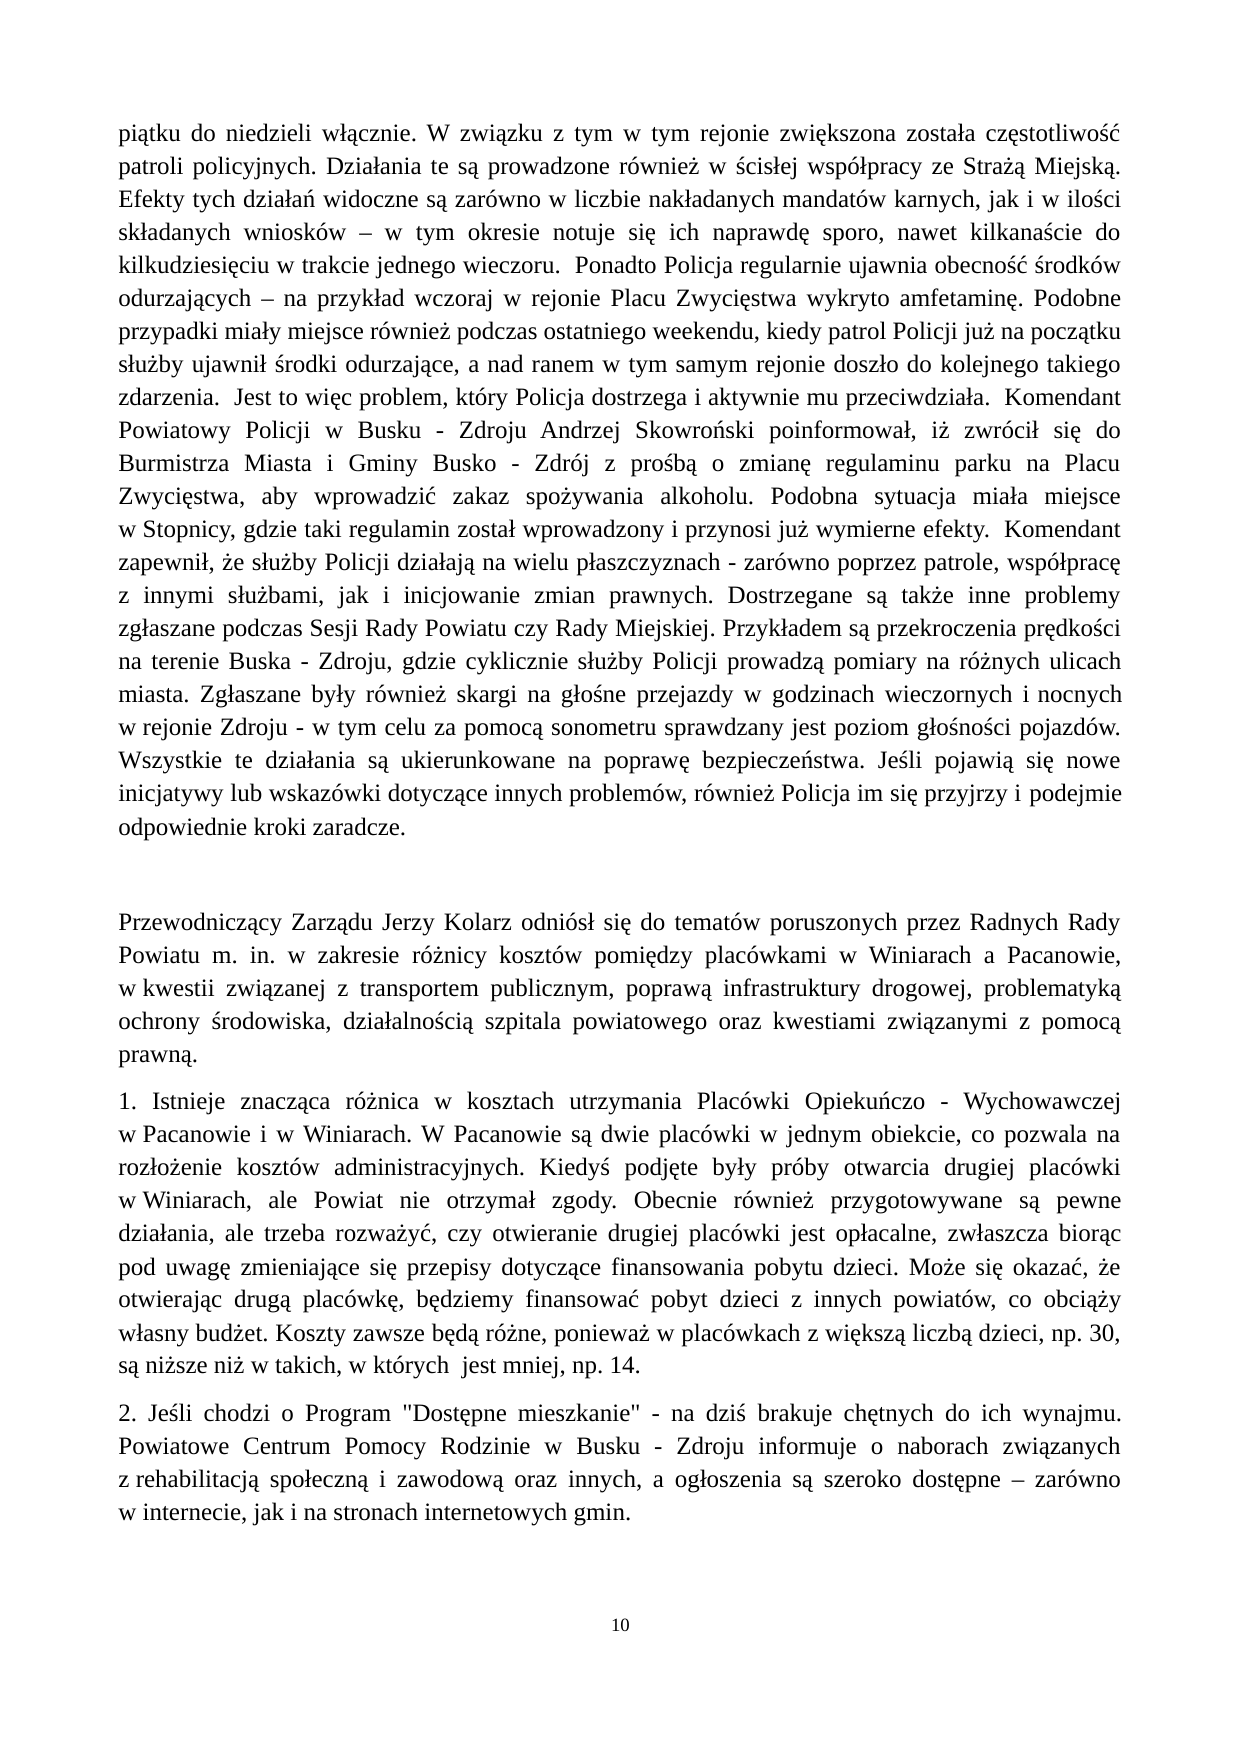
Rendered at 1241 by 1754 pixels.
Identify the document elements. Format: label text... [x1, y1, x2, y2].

text Przewodniczący Zarządu Jerzy Kolarz odniósł się do tematów poruszonych przez Radnych Rady Powiatu m. in. w zakresie różnicy kosztów pomiędzy placówkami w Winiarach a Pacanowie, w kwestii związanej z transportem publicznym, poprawą infrastruktury drogowej, problematyką ochrony środowiska, działalnością szpitala powiatowego oraz kwestiami związanymi z pomocą prawną. [118, 907, 1122, 1068]
text piątku do niedzieli włącznie. W związku z tym w tym rejonie zwiększona została częstotliwość patroli policyjnych. Działania te są prowadzone również w ścisłej współpracy ze Strażą Miejską. Efekty tych działań widoczne są zarówno w liczbie nakładanych mandatów karnych, jak i w ilości składanych wniosków – w tym okresie notuje się ich naprawdę sporo, nawet kilkanaście do kilkudziesięciu w trakcie jednego wieczoru. Ponadto Policja regularnie ujawnia obecność środków odurzających – na przykład wczoraj w rejonie Placu Zwycięstwa wykryto amfetaminę. Podobne przypadki miały miejsce również podczas ostatniego weekendu, kiedy patrol Policji już na początku służby ujawnił środki odurzające, a nad ranem w tym samym rejonie doszło do kolejnego takiego zdarzenia. Jest to więc problem, który Policja dostrzega i aktywnie mu przeciwdziała. Komendant Powiatowy Policji w Busku - Zdroju Andrzej Skowroński poinformował, iż zwrócił się do Burmistrza Miasta i Gminy Busko - Zdrój z prośbą o zmianę regulaminu parku na Placu Zwycięstwa, aby wprowadzić zakaz spożywania alkoholu. Podobna sytuacja miała miejsce w Stopnicy, gdzie taki regulamin został wprowadzony i przynosi już wymierne efekty. Komendant zapewnił, że służby Policji działają na wielu płaszczyznach - zarówno poprzez patrole, współpracę z innymi służbami, jak i inicjowanie zmian prawnych. Dostrzegane są także inne problemy zgłaszane podczas Sesji Rady Powiatu czy Rady Miejskiej. Przykładem są przekroczenia prędkości na terenie Buska - Zdroju, gdzie cyklicznie służby Policji prowadzą pomiary na różnych ulicach miasta. Zgłaszane były również skargi na głośne przejazdy w godzinach wieczornych i nocnych w rejonie Zdroju - w tym celu za pomocą sonometru sprawdzany jest poziom głośności pojazdów. Wszystkie te działania są ukierunkowane na poprawę bezpieczeństwa. Jeśli pojawią się nowe inicjatywy lub wskazówki dotyczące innych problemów, również Policja im się przyjrzy i podejmie odpowiednie kroki zaradcze. [118, 118, 1122, 840]
text 1. Istnieje znacząca różnica w kosztach utrzymania Placówki Opiekuńczo - Wychowawczej w Pacanowie i w Winiarach. W Pacanowie są dwie placówki w jednym obiekcie, co pozwala na rozłożenie kosztów administracyjnych. Kiedyś podjęte były próby otwarcia drugiej placówki w Winiarach, ale Powiat nie otrzymał zgody. Obecnie również przygotowywane są pewne działania, ale trzeba rozważyć, czy otwieranie drugiej placówki jest opłacalne, zwłaszcza biorąc pod uwagę zmieniające się przepisy dotyczące finansowania pobytu dzieci. Może się okazać, że otwierając drugą placówkę, będziemy finansować pobyt dzieci z innych powiatów, co obciąży własny budżet. Koszty zawsze będą różne, ponieważ w placówkach z większą liczbą dzieci, np. 30, są niższe niż w takich, w których jest mniej, np. 14. [118, 1086, 1122, 1379]
text 2. Jeśli chodzi o Program "Dostępne mieszkanie" - na dziś brakuje chętnych do ich wynajmu. Powiatowe Centrum Pomocy Rodzinie w Busku - Zdroju informuje o naborach związanych z rehabilitacją społeczną i zawodową oraz innych, a ogłoszenia są szeroko dostępne – zarówno w internecie, jak i na stronach internetowych gmin. [118, 1398, 1122, 1526]
